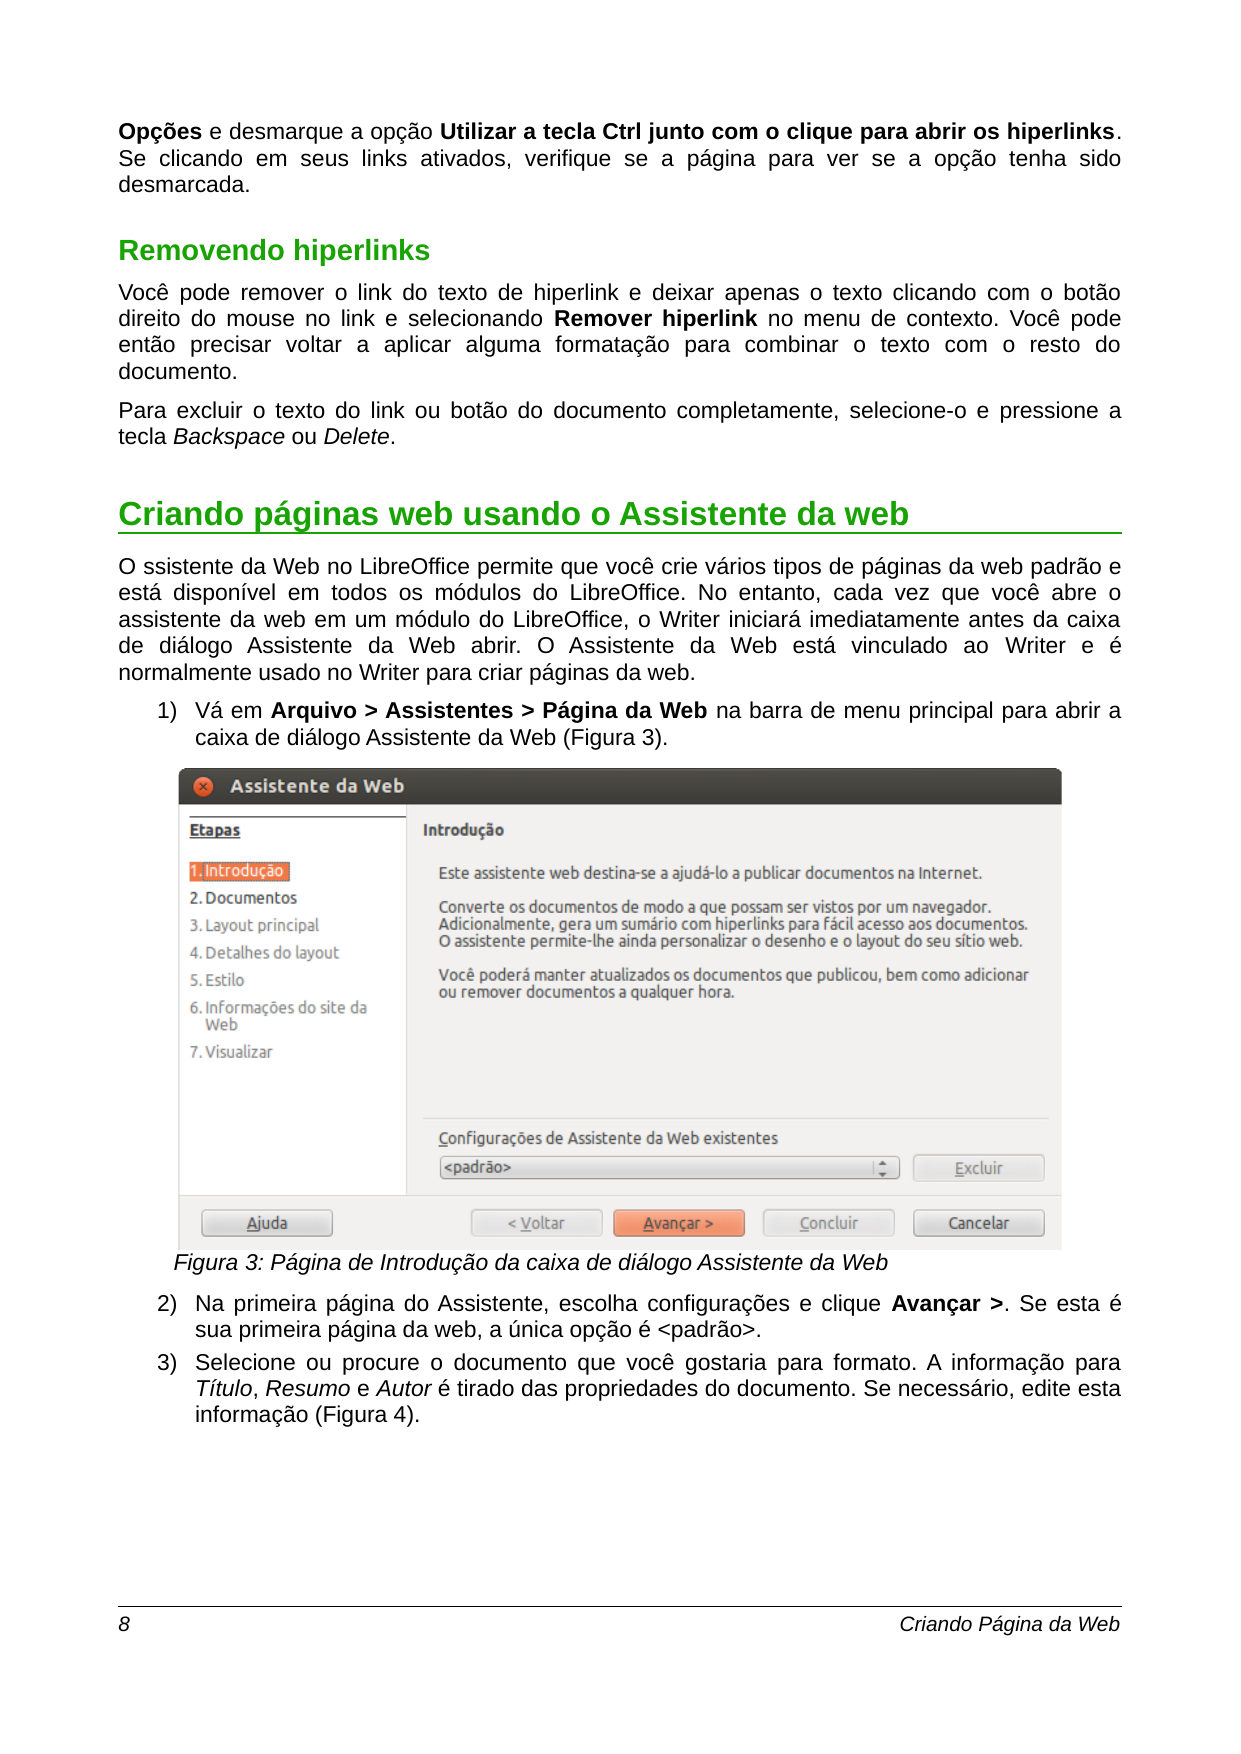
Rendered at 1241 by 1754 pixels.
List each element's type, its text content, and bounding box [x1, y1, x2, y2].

picture [178, 768, 1062, 1250]
text Para excluir o texto do link ou botão do documento completamente, selecione-o e pressione a tecla Backspace ou Delete. [118, 397, 1122, 449]
list Vá em Arquivo > Assistentes > Página da Web na barra de menu principal para abrir a caixa de diálogo Assistente da Web (Figura 3). [177, 697, 1122, 750]
text O ssistente da Web no LibreOffice permite que você crie vários tipos de páginas da web padrão e está disponível em todos os módulos do LibreOffice. No entanto, cada vez que você abre o assistente da web em um módulo do LibreOffice, o Writer iniciará imediatamente antes da caixa de diálogo Assistente da Web abrir. O Assistente da Web está vinculado ao Writer e é normalmente usado no Writer para criar páginas da web. [118, 553, 1122, 685]
subtitle Criando páginas web usando o Assistente da web [118, 494, 1122, 532]
list Selecione ou procure o documento que você gostaria para formato. A informação para Título, Resumo e Autor é tirado das propriedades do documento. Se necessário, edite esta informação (Figura 4). [177, 1349, 1122, 1428]
text Figura 3: Página de Introdução da caixa de diálogo Assistente da Web [173, 769, 1067, 1276]
text Opções e desmarque a opção Utilizar a tecla Ctrl junto com o clique para abrir os hiperlinks. Se clicando em seus links ativados, verifique se a página para ver se a opção tenha sido desmarcada. [118, 118, 1122, 197]
list Na primeira página do Assistente, escolha configurações e clique Avançar >. Se esta é sua primeira página da web, a única opção é <padrão>. [177, 1290, 1122, 1342]
text Você pode remover o link do texto de hiperlink e deixar apenas o texto clicando com o botão direito do mouse no link e selecionando Remover hiperlink no menu de contexto. Você pode então precisar voltar a aplicar alguma formatação para combinar o texto com o resto do documento. [118, 279, 1122, 384]
subtitle Removendo hiperlinks [118, 233, 1122, 266]
